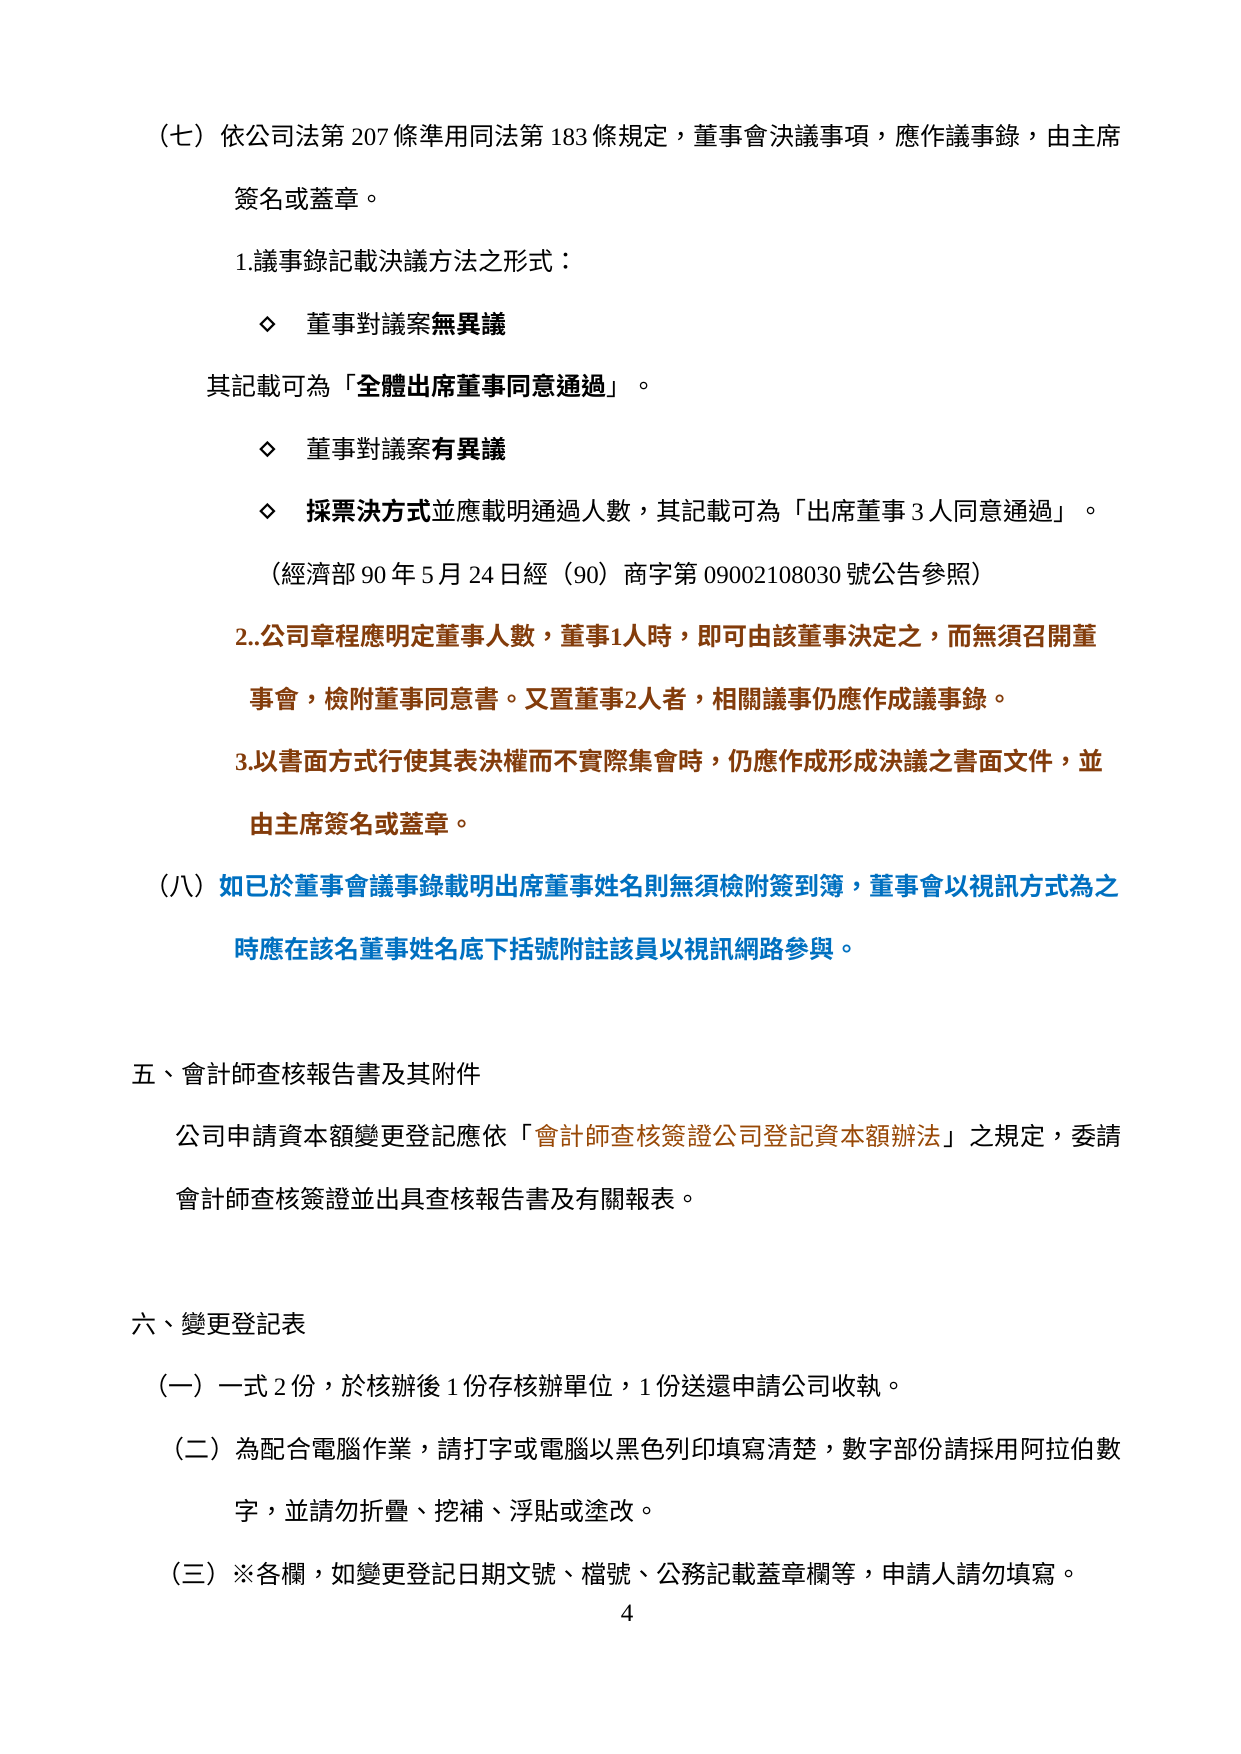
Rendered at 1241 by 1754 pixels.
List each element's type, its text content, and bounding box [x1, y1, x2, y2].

text 五、會計師查核報告書及其附件 [131, 1031, 1122, 1093]
text （七）依公司法第207條準用同法第183條規定，董事會決議事項，應作議事錄，由主席簽名或蓋章。 [131, 93, 1122, 218]
text （二）為配合電腦作業，請打字或電腦以黑色列印填寫清楚，數字部份請採用阿拉伯數字，並請勿折疊、挖補、浮貼或塗改。 [159, 1406, 1122, 1531]
text （經濟部90年5月24日經（90）商字第09002108030號公告參照） [256, 531, 1122, 593]
text （八）如已於董事會議事錄載明出席董事姓名則無須檢附簽到簿，董事會以視訊方式為之時應在該名董事姓名底下括號附註該員以視訊網路參與。 [131, 843, 1122, 968]
list 採票決方式並應載明通過人數，其記載可為「出席董事3人同意通過」。 [256, 468, 1122, 531]
text （三）※各欄，如變更登記日期文號、檔號、公務記載蓋章欄等，申請人請勿填寫。 [131, 1531, 1122, 1593]
text （一）一式2份，於核辦後1份存核辦單位，1份送還申請公司收執。 [131, 1343, 1122, 1406]
list 董事對議案無異議 [256, 281, 1122, 343]
list 董事對議案有異議 [256, 406, 1122, 468]
text 公司申請資本額變更登記應依「會計師查核簽證公司登記資本額辦法」之規定，委請會計師查核簽證並出具查核報告書及有關報表。 [176, 1093, 1122, 1218]
text 1.議事錄記載決議方法之形式： [234, 218, 1122, 281]
text 2..公司章程應明定董事人數，董事1人時，即可由該董事決定之，而無須召開董事會，檢附董事同意書。又置董事2人者，相關議事仍應作成議事錄。 [235, 593, 1122, 718]
text 3.以書面方式行使其表決權而不實際集會時，仍應作成形成決議之書面文件，並由主席簽名或蓋章。 [235, 718, 1122, 843]
text 其記載可為「全體出席董事同意通過」。 [131, 343, 1122, 406]
text 六、變更登記表 [131, 1281, 1122, 1343]
